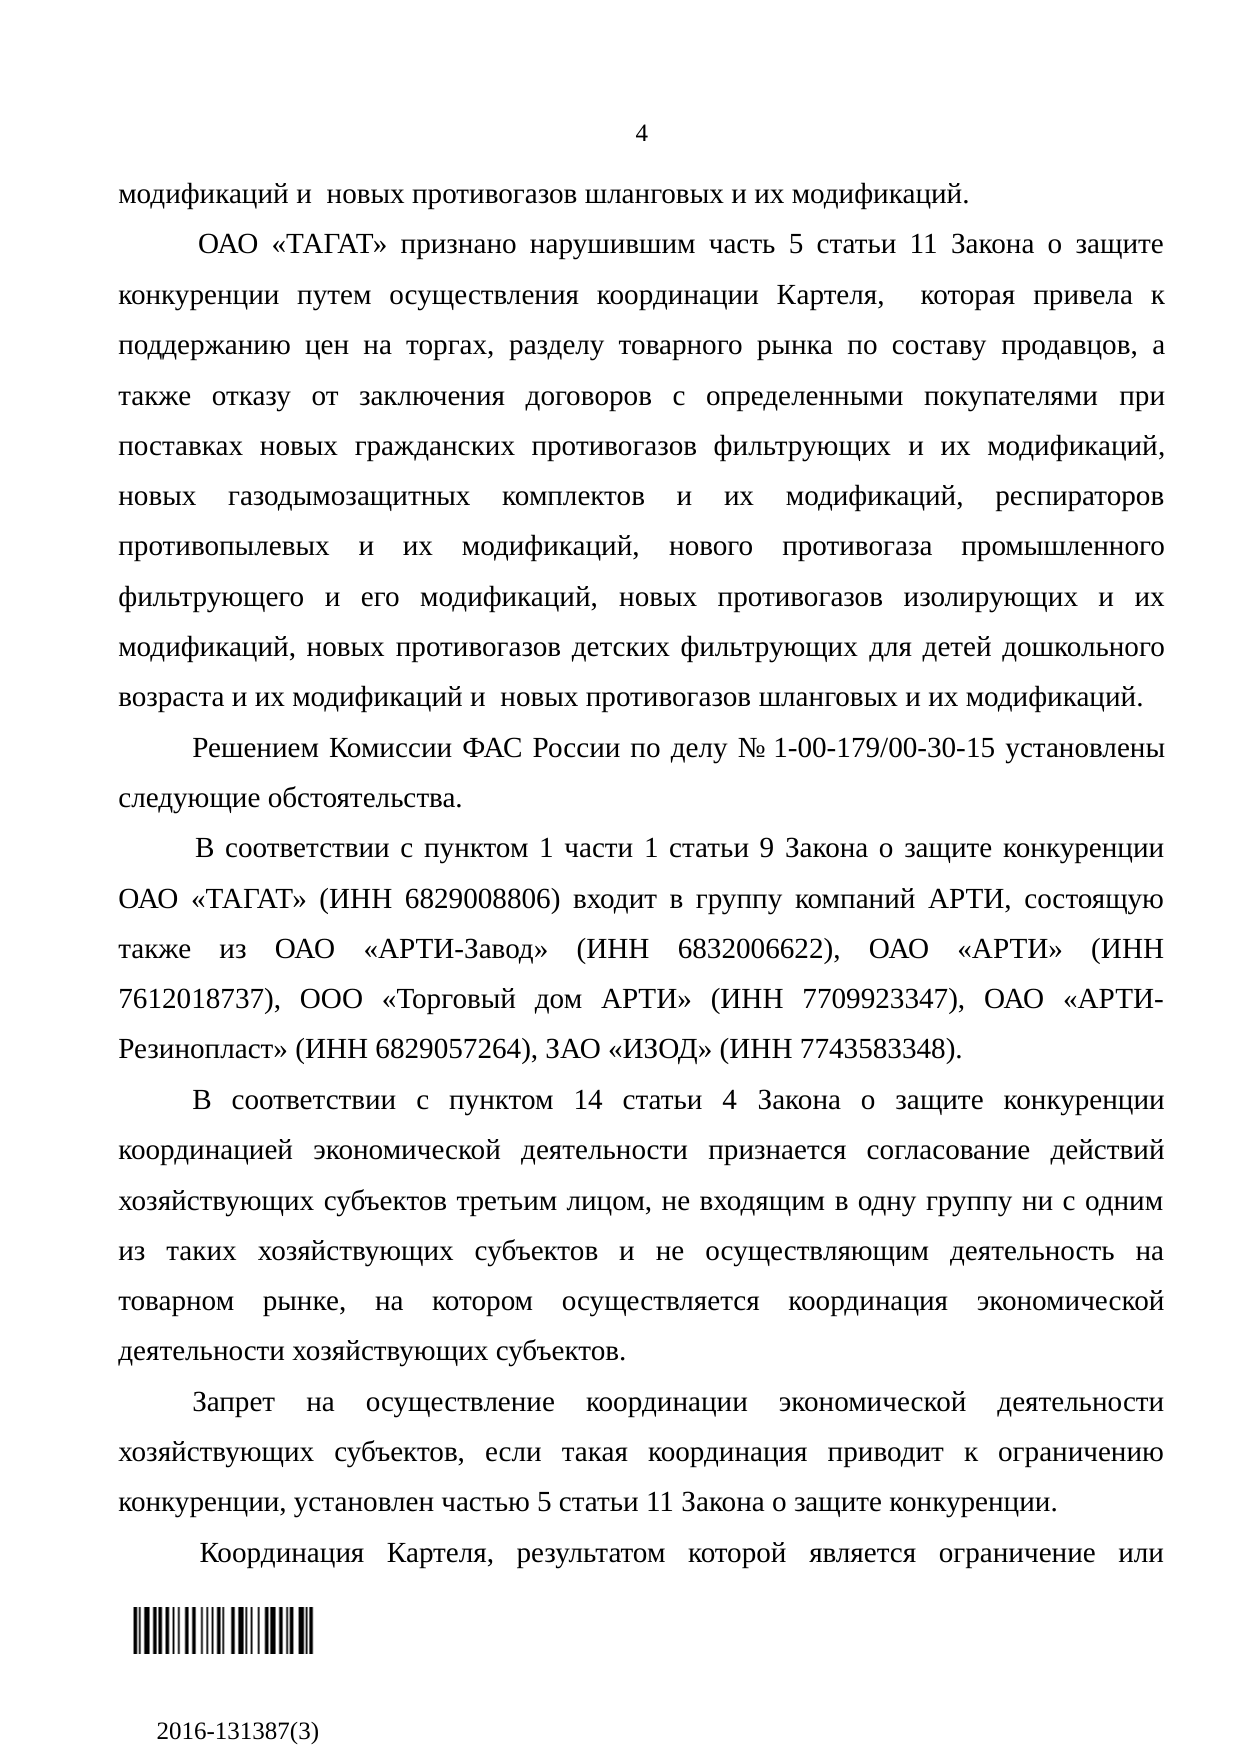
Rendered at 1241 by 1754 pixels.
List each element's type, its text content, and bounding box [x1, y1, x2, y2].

text В соответствии с пунктом 1 части 1 статьи 9 Закона о защите конкуренции ОАО «ТАГАТ» (ИНН 6829008806) входит в группу компаний АРТИ, состоящую также из ОАО «АРТИ-Завод» (ИНН 6832006622), ОАО «АРТИ» (ИНН 7612018737), ООО «Торговый дом АРТИ» (ИНН 7709923347), ОАО «АРТИ-Резинопласт» (ИНН 6829057264), ЗАО «ИЗОД» (ИНН 7743583348). [118, 830, 1165, 1065]
picture [118, 1607, 331, 1654]
text модификаций и новых противогазов шланговых и их модификаций. [118, 176, 1165, 210]
text В соответствии с пунктом 14 статьи 4 Закона о защите конкуренции координацией экономической деятельности признается согласование действий хозяйствующих субъектов третьим лицом, не входящим в одну группу ни с одним из таких хозяйствующих субъектов и не осуществляющим деятельность на товарном рынке, на котором осуществляется координация экономической деятельности хозяйствующих субъектов. [118, 1082, 1165, 1367]
text Запрет на осуществление координации экономической деятельности хозяйствующих субъектов, если такая координация приводит к ограничению конкуренции, установлен частью 5 статьи 11 Закона о защите конкуренции. [118, 1384, 1165, 1518]
text Координация Картеля, результатом которой является ограничение или [118, 1535, 1165, 1568]
text ОАО «ТАГАТ» признано нарушившим часть 5 статьи 11 Закона о защите конкуренции путем осуществления координации Картеля, которая привела к поддержанию цен на торгах, разделу товарного рынка по составу продавцов, а также отказу от заключения договоров с определенными покупателями при поставках новых гражданских противогазов фильтрующих и их модификаций, новых газодымозащитных комплектов и их модификаций, респираторов противопылевых и их модификаций, нового противогаза промышленного фильтрующего и его модификаций, новых противогазов изолирующих и их модификаций, новых противогазов детских фильтрующих для детей дошкольного возраста и их модификаций и новых противогазов шланговых и их модификаций. [118, 227, 1165, 713]
text Решением Комиссии ФАС России по делу № 1-00-179/00-30-15 установлены следующие обстоятельства. [118, 730, 1165, 814]
